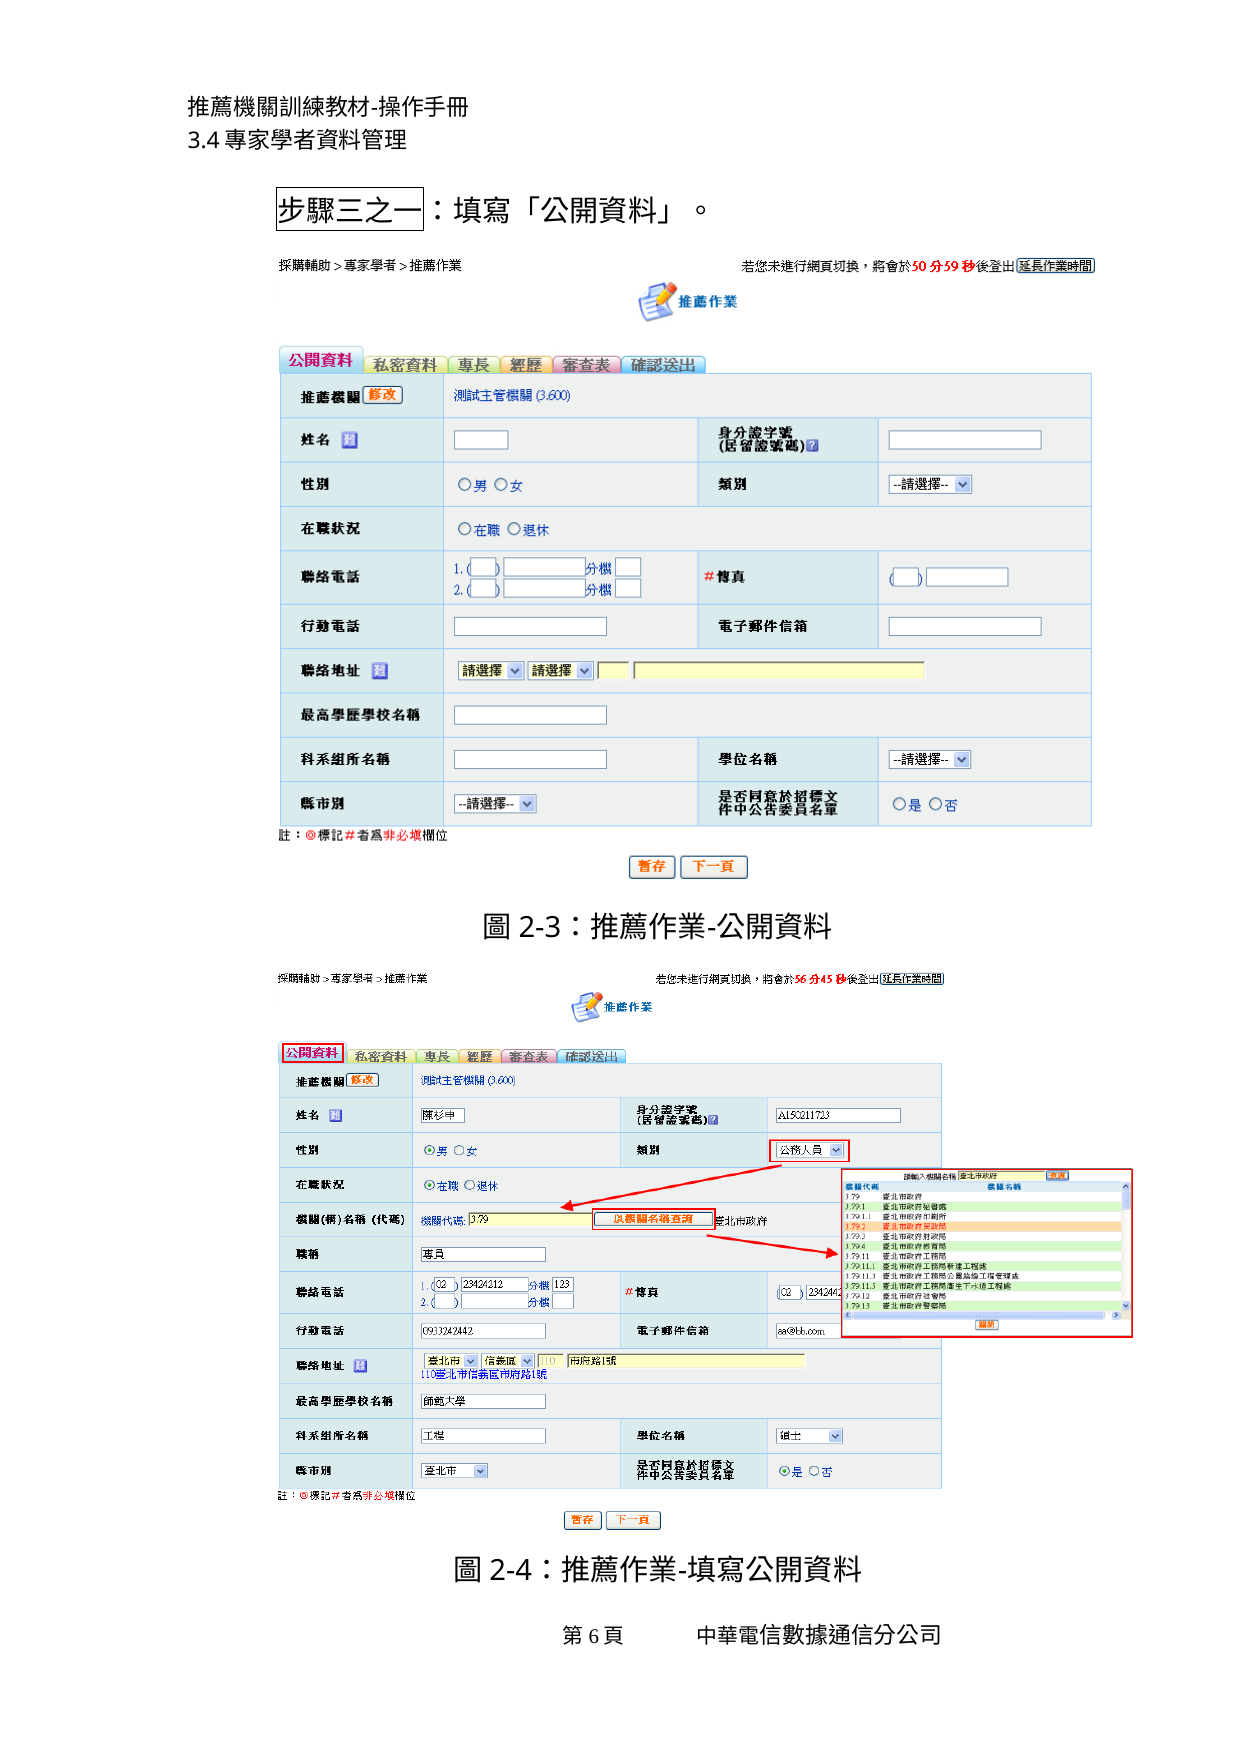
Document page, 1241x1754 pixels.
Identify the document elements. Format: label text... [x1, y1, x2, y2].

picture [276, 970, 1141, 1534]
picture [276, 256, 1099, 891]
text 圖 2‑3：推薦作業-公開資料 [262, 903, 1053, 946]
text 步驟三之一：填寫「公開資料」。 [424, 187, 1053, 231]
text 步驟三之一：填寫「公開資料」。 [277, 188, 423, 230]
text 圖 2‑4：推薦作業-填寫公開資料 [262, 1546, 1053, 1589]
